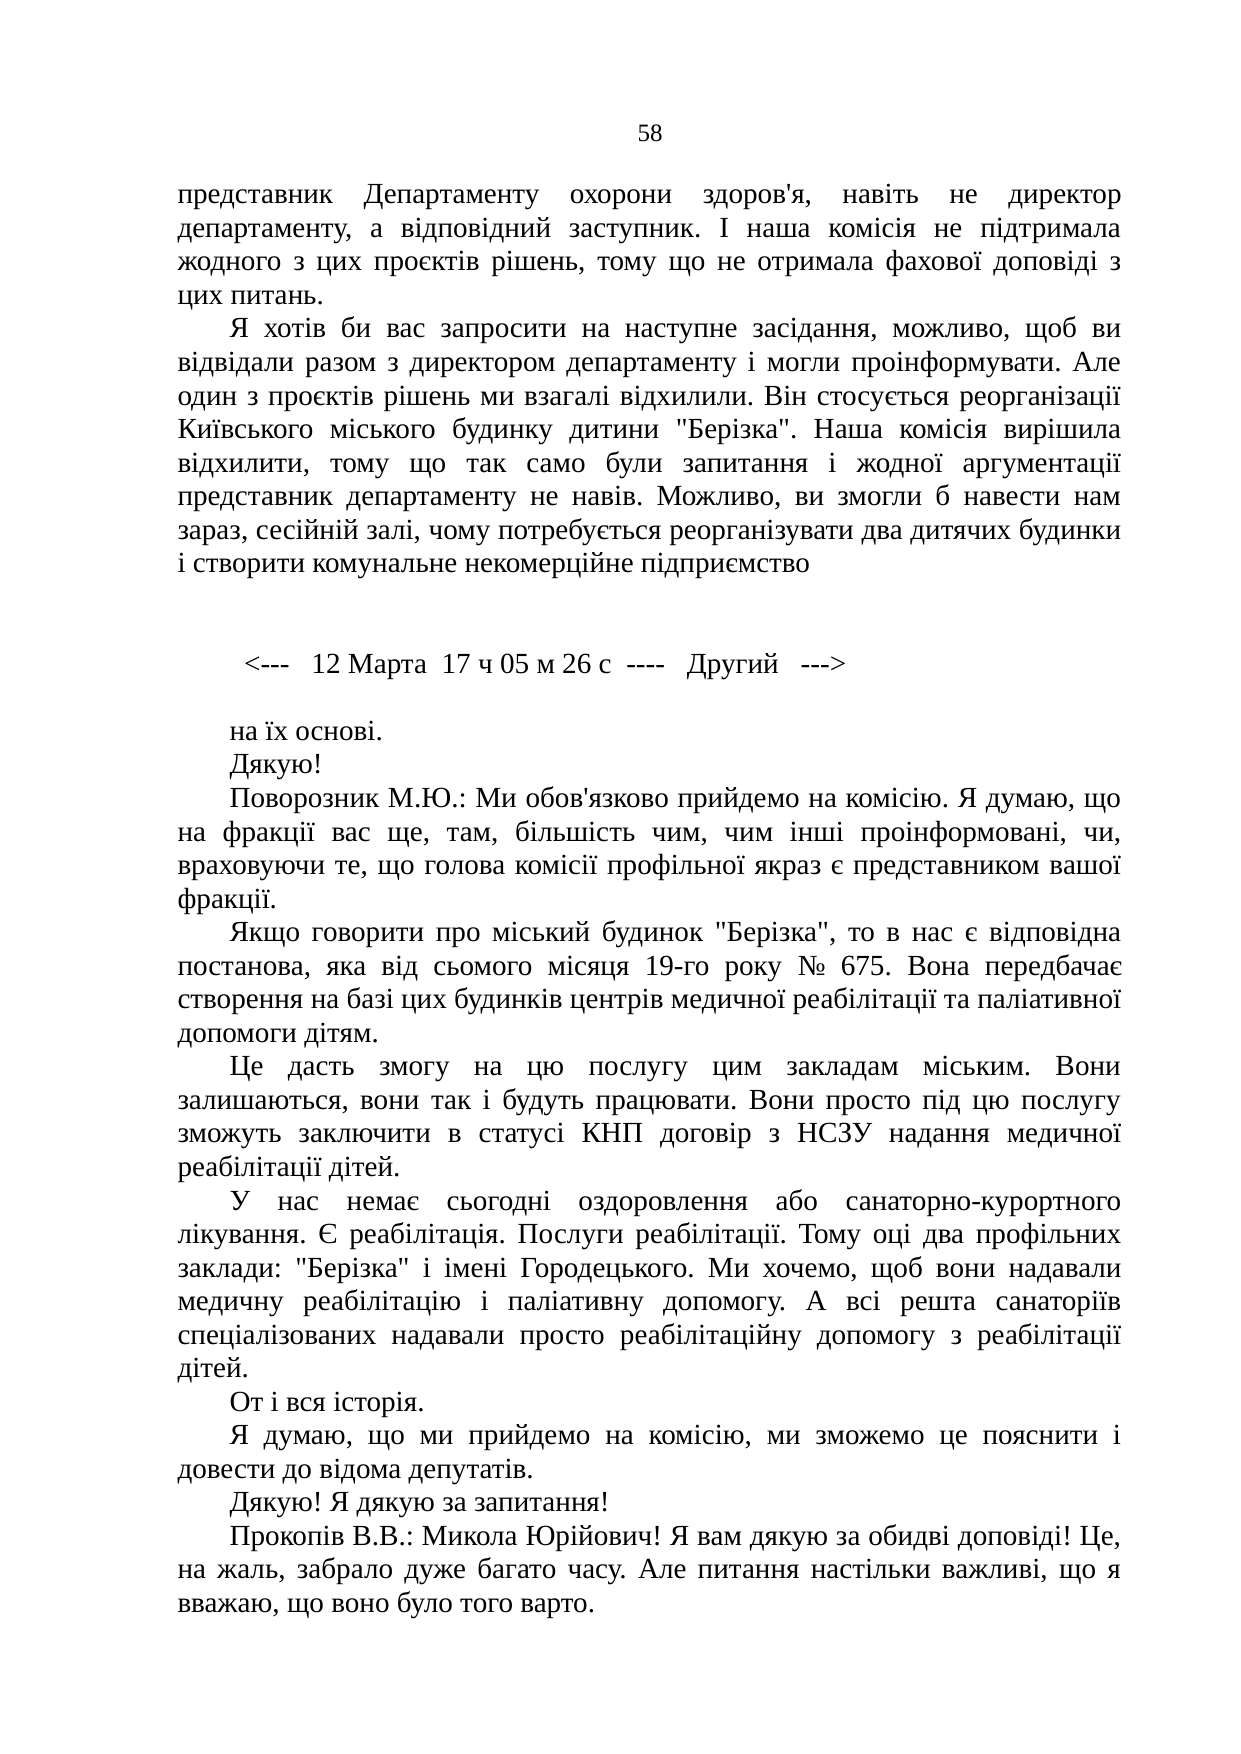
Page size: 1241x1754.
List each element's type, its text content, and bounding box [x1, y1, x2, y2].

text Якщо говорити про міський будинок "Берізка", то в нас є відповідна постанова, яка від сьомого місяця 19-го року № 675. Вона передбачає створення на базі цих будинків центрів медичної реабілітації та паліативної допомоги дітям. [177, 914, 1122, 1048]
text Я хотів би вас запросити на наступне засідання, можливо, щоб ви відвідали разом з директором департаменту і могли проінформувати. Але один з проєктів рішень ми взагалі відхилили. Він стосується реорганізації Київського міського будинку дитини "Берізка". Наша комісія вирішила відхилити, тому що так само були запитання і жодної аргументації представник департаменту не навів. Можливо, ви змогли б навести нам зараз, сесійній залі, чому потребується реорганізувати два дитячих будинки і створити комунальне некомерційне підприємство [177, 311, 1122, 579]
text Дякую! Я дякую за запитання! [177, 1484, 1122, 1518]
text Це дасть змогу на цю послугу цим закладам міським. Вони залишаються, вони так і будуть працювати. Вони просто під цю послугу зможуть заключити в статусі КНП договір з НСЗУ надання медичної реабілітації дітей. [177, 1048, 1122, 1183]
text Поворозник М.Ю.: Ми обов'язково прийдемо на комісію. Я думаю, що на фракції вас ще, там, більшість чим, чим інші проінформовані, чи, враховуючи те, що голова комісії профільної якраз є представником вашої фракції. [177, 780, 1122, 914]
text Прокопів В.В.: Микола Юрійович! Я вам дякую за обидві доповіді! Це, на жаль, забрало дуже багато часу. Але питання настільки важливі, що я вважаю, що воно було того варто. [177, 1518, 1122, 1619]
text представник Департаменту охорони здоров'я, навіть не директор департаменту, а відповідний заступник. І наша комісія не підтримала жодного з цих проєктів рішень, тому що не отримала фахової доповіді з цих питань. [177, 176, 1122, 311]
text на їх основі. [177, 713, 1122, 747]
text <--- 12 Марта 17 ч 05 м 26 с ---- Другий ---> [177, 646, 1122, 679]
text От і вся історія. [177, 1384, 1122, 1417]
text У нас немає сьогодні оздоровлення або санаторно-курортного лікування. Є реабілітація. Послуги реабілітації. Тому оці два профільних заклади: "Берізка" і імені Городецького. Ми хочемо, щоб вони надавали медичну реабілітацію і паліативну допомогу. А всі решта санаторіїв спеціалізованих надавали просто реабілітаційну допомогу з реабілітації дітей. [177, 1183, 1122, 1384]
text Дякую! [177, 747, 1122, 780]
text Я думаю, що ми прийдемо на комісію, ми зможемо це пояснити і довести до відома депутатів. [177, 1417, 1122, 1484]
